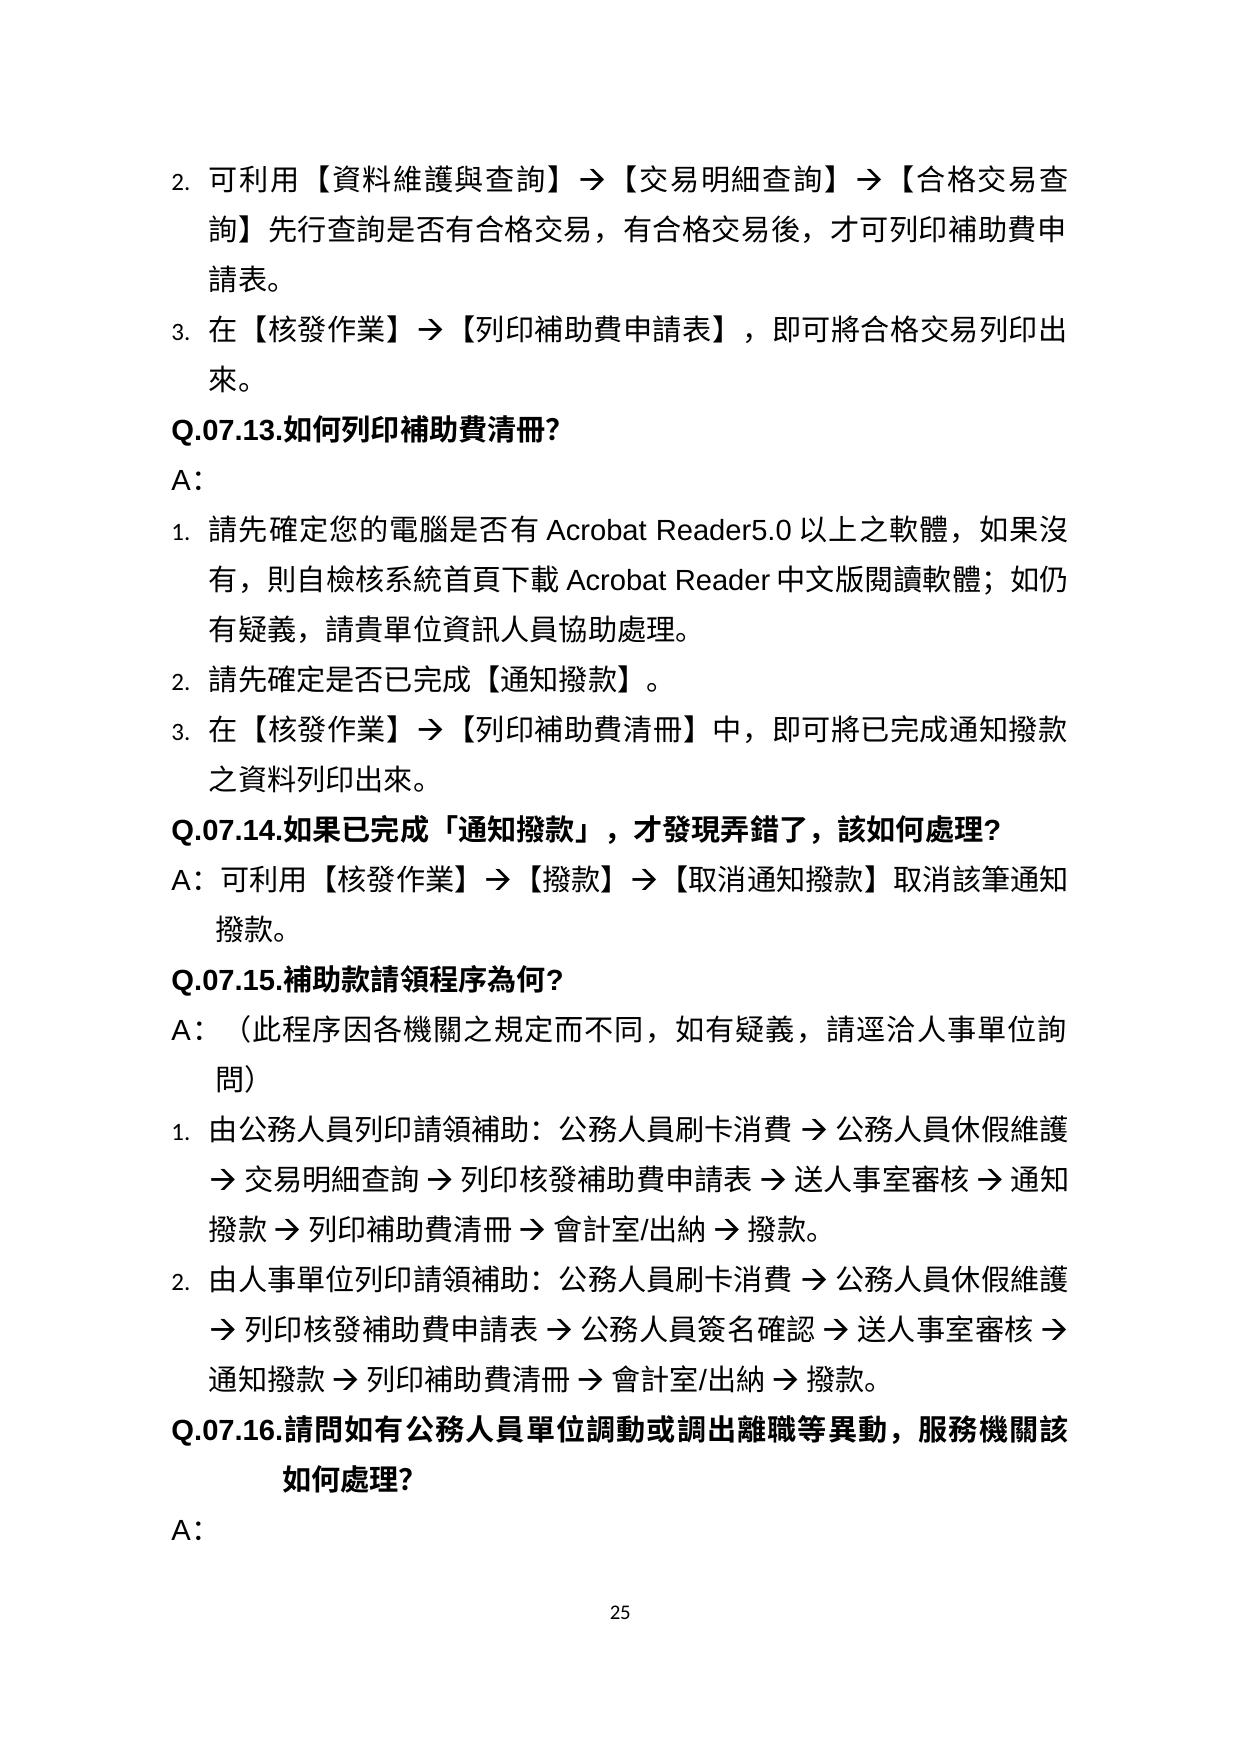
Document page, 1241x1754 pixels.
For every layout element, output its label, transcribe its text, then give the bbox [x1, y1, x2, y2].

text Q.07.16.請問如有公務人員單位調動或調出離職等異動，服務機關該如何處理？ [171, 1400, 1069, 1500]
list 由人事單位列印請領補助：公務人員刷卡消費à公務人員休假維護à列印核發補助費申請表à公務人員簽名確認à送人事室審核à通知撥款à列印補助費清冊à會計室/出納à撥款。 [171, 1250, 1069, 1400]
list 在【核發作業】à【列印補助費清冊】中，即可將已完成通知撥款之資料列印出來。 [171, 700, 1069, 800]
list 可利用【資料維護與查詢】à【交易明細查詢】à【合格交易查詢】先行查詢是否有合格交易，有合格交易後，才可列印補助費申請表。 [171, 150, 1069, 300]
list 在【核發作業】à【列印補助費申請表】，即可將合格交易列印出來。 [171, 300, 1069, 400]
text Q.07.14.如果已完成「通知撥款」，才發現弄錯了，該如何處理? [171, 800, 1069, 850]
text A： [171, 450, 1069, 500]
text Q.07.13.如何列印補助費清冊？ [171, 400, 1069, 450]
text A：（此程序因各機關之規定而不同，如有疑義，請逕洽人事單位詢問） [171, 1000, 1069, 1100]
list 請先確定您的電腦是否有Acrobat Reader5.0以上之軟體，如果沒有，則自檢核系統首頁下載Acrobat Reader中文版閱讀軟體；如仍有疑義，請貴單位資訊人員協助處理。 [171, 500, 1069, 650]
list 由公務人員列印請領補助：公務人員刷卡消費à公務人員休假維護à交易明細查詢à列印核發補助費申請表à送人事室審核à通知撥款à列印補助費清冊à會計室/出納à撥款。 [171, 1100, 1069, 1250]
list 請先確定是否已完成【通知撥款】。 [171, 650, 1069, 700]
text A： [171, 1500, 1069, 1550]
text A：可利用【核發作業】à【撥款】à【取消通知撥款】取消該筆通知撥款。 [171, 850, 1069, 950]
text Q.07.15.補助款請領程序為何? [171, 950, 1069, 1000]
